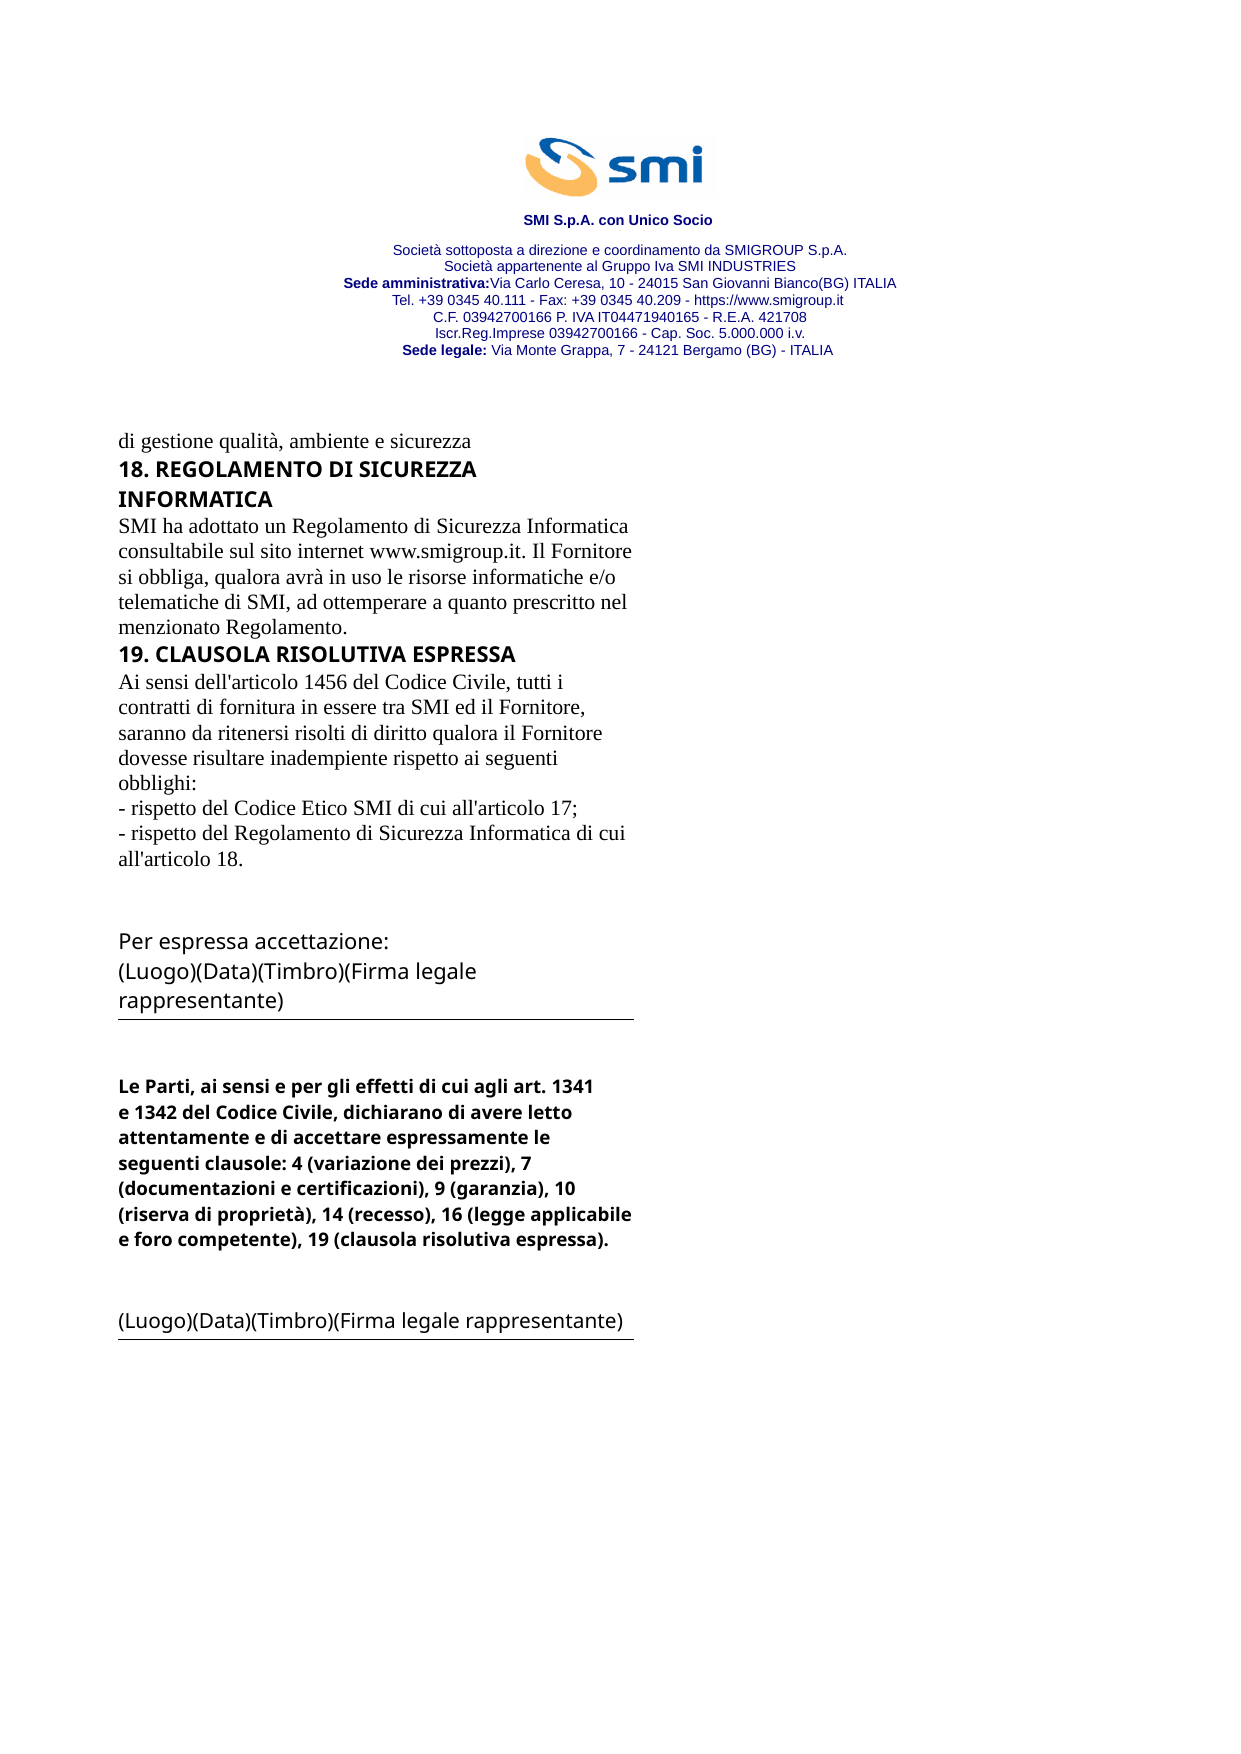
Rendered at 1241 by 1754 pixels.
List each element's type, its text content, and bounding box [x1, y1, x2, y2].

text - rispetto del Codice Etico SMI di cui all'articolo 17; [118, 795, 634, 820]
text Per espressa accettazione: [118, 926, 634, 956]
text Ai sensi dell'articolo 1456 del Codice Civile, tutti i contratti di fornitura in essere tra SMI ed il Fornitore, saranno da ritenersi risolti di diritto qualora il Fornitore dovesse risultare inadempiente rispetto ai seguenti obblighi: [118, 669, 634, 795]
text seguenti clausole: 4 (variazione dei prezzi), 7 [118, 1150, 634, 1176]
text (Luogo)(Data)(Timbro)(Firma legale rappresentante) [118, 956, 634, 1019]
picture [523, 135, 717, 199]
text SMI ha adottato un Regolamento di Sicurezza Informatica consultabile sul sito internet www.smigroup.it. Il Fornitore si obbliga, qualora avrà in uso le risorse informatiche e/o telematiche di SMI, ad ottemperare a quanto prescritto nel menzionato Regolamento. [118, 513, 634, 639]
text attentamente e di accettare espressamente le [118, 1124, 634, 1150]
text di gestione qualità, ambiente e sicurezza [118, 428, 634, 454]
text 19. CLAUSOLA RISOLUTIVA ESPRESSA [118, 639, 634, 669]
text e 1342 del Codice Civile, dichiarano di avere letto [118, 1099, 634, 1124]
text (Luogo)(Data)(Timbro)(Firma legale rappresentante) [118, 1306, 634, 1339]
text 18. REGOLAMENTO DI SICUREZZA INFORMATICA [118, 454, 634, 513]
text - rispetto del Regolamento di Sicurezza Informatica di cui all'articolo 18. [118, 820, 634, 871]
text (documentazioni e certificazioni), 9 (garanzia), 10 (riserva di proprietà), 14 (recesso), 16 (legge applicabile e foro competente), 19 (clausola risolutiva espressa). [118, 1176, 634, 1252]
text Le Parti, ai sensi e per gli effetti di cui agli art. 1341 [118, 1073, 634, 1099]
